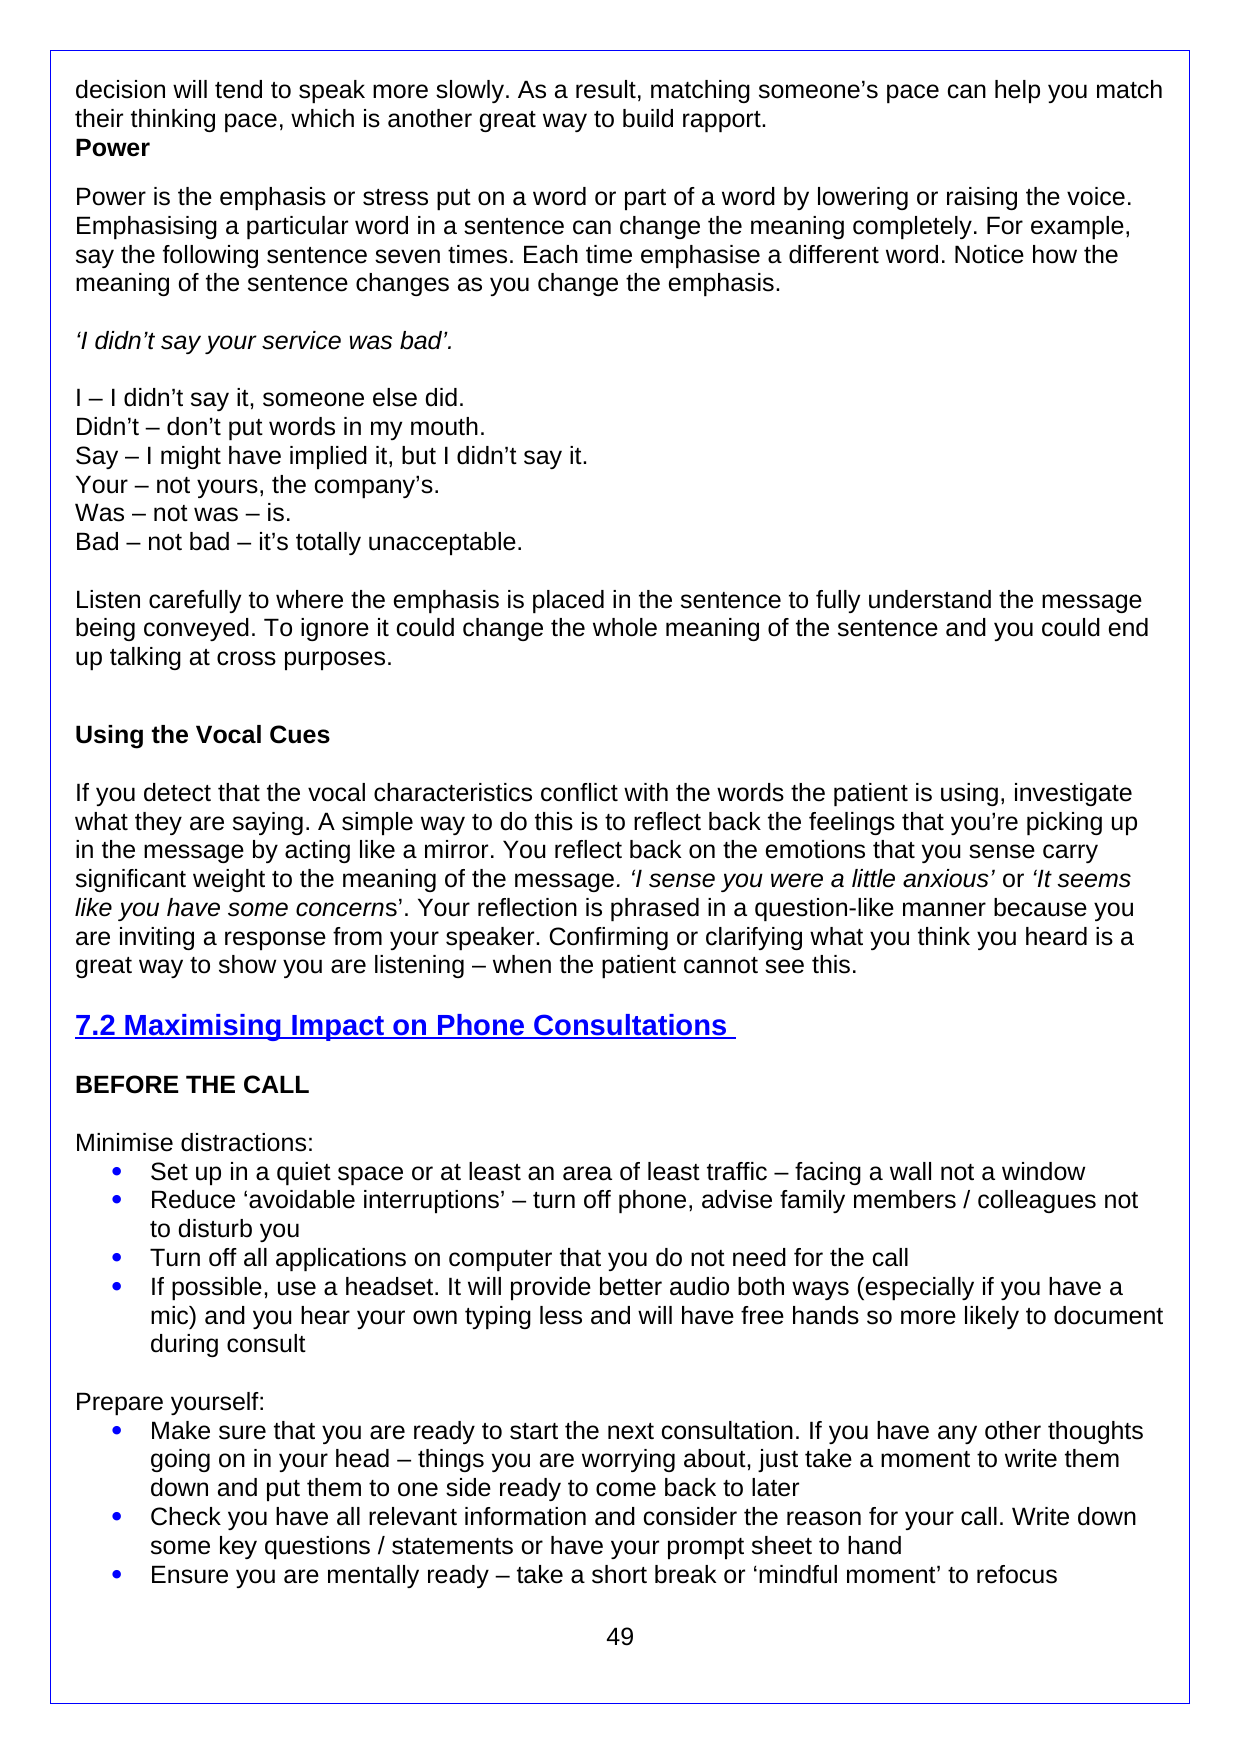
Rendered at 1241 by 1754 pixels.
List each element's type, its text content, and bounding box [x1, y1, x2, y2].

text ‘I didn’t say your service was bad’. [75, 326, 1165, 354]
list Turn off all applications on computer that you do not need for the call [112, 1243, 1165, 1272]
list If possible, use a headset. It will provide better audio both ways (especially if you have a mic) and you hear your own typing less and will have free hands so more likely to document during consult [112, 1272, 1165, 1358]
list Check you have all relevant information and consider the reason for your call. Write down some key questions / statements or have your prompt sheet to hand [112, 1502, 1165, 1559]
list Set up in a quiet space or at least an area of least traffic – facing a wall not a window [112, 1156, 1165, 1185]
list Make sure that you are ready to start the next consultation. If you have any other thoughts going on in your head – things you are worrying about, just take a moment to write them down and put them to one side ready to come back to later [112, 1416, 1165, 1502]
list Ensure you are mentally ready – take a short break or ‘mindful moment’ to refocus [112, 1559, 1165, 1588]
subtitle Power [75, 132, 1165, 161]
text Minimise distractions: [75, 1128, 1165, 1156]
text Power is the emphasis or stress put on a word or part of a word by lowering or raising the voice. Emphasising a particular word in a sentence can change the meaning completely. For example, say the following sentence seven times. Each time emphasise a different word. Notice how the meaning of the sentence changes as you change the emphasis. [75, 182, 1165, 297]
text If you detect that the vocal characteristics conflict with the words the patient is using, investigate what they are saying. A simple way to do this is to reflect back the feelings that you’re picking up in the message by acting like a mirror. You reflect back on the emotions that you sense carry significant weight to the meaning of the message. ‘I sense you were a little anxious’ or ‘It seems like you have some concerns’. Your reflection is phrased in a question-like manner because you are inviting a response from your speaker. Confirming or clarifying what you think you heard is a great way to show you are listening – when the patient cannot see this. [75, 778, 1165, 979]
text I – I didn’t say it, someone else did. Didn’t – don’t put words in my mouth. Say – I might have implied it, but I didn’t say it. Your – not yours, the company’s. Was – not was – is. Bad – not bad – it’s totally unacceptable. [75, 354, 1165, 584]
text decision will tend to speak more slowly. As a result, matching someone’s pace can help you match their thinking pace, which is another great way to build rapport. [75, 75, 1165, 132]
list Reduce ‘avoidable interruptions’ – turn off phone, advise family members / colleagues not to disturb you [112, 1185, 1165, 1243]
text Prepare yourself: [75, 1387, 1165, 1416]
text Using the Vocal Cues [75, 720, 1165, 749]
text BEFORE THE CALL [75, 1070, 1165, 1099]
text Listen carefully to where the emphasis is placed in the sentence to fully understand the message being conveyed. To ignore it could change the whole meaning of the sentence and you could end up talking at cross purposes. [75, 584, 1165, 671]
subtitle 7.2 Maximising Impact on Phone Consultations [75, 1008, 1165, 1041]
